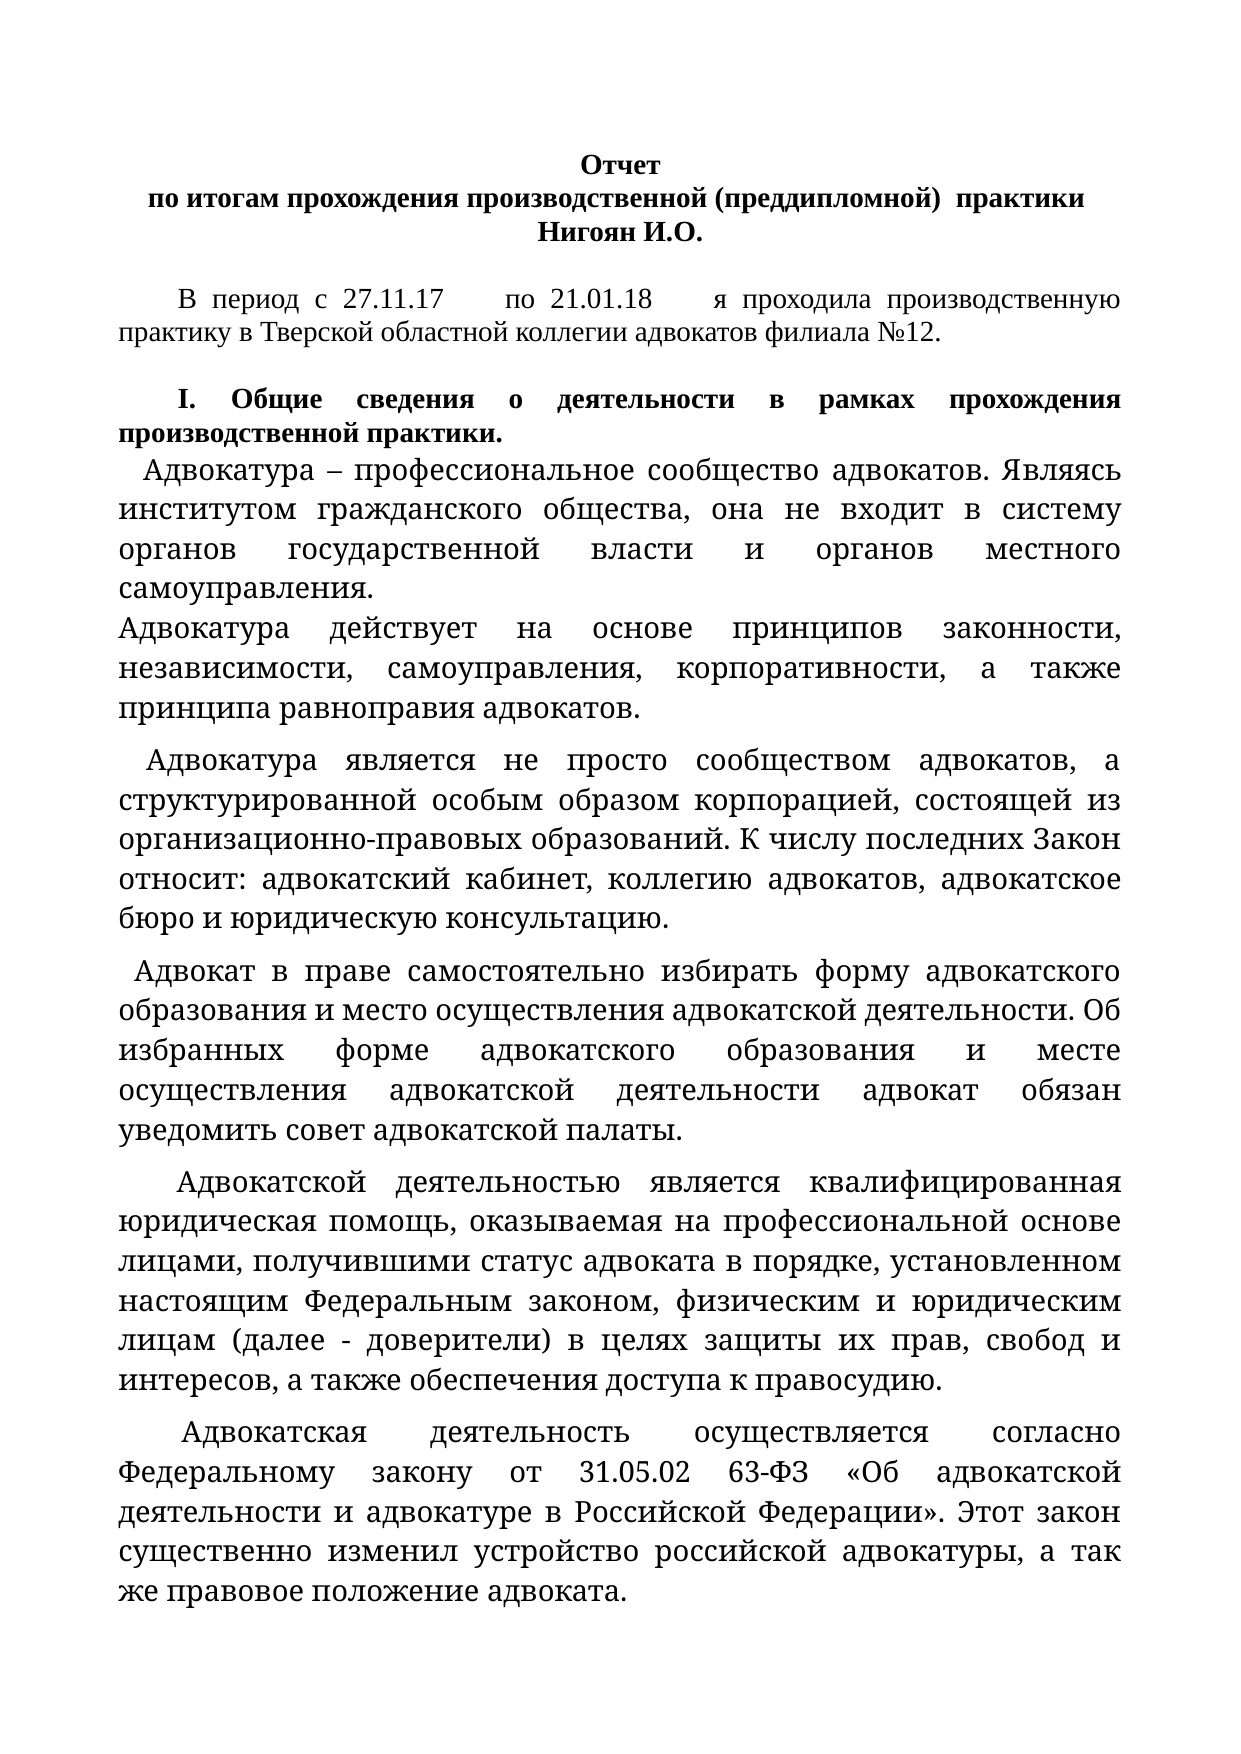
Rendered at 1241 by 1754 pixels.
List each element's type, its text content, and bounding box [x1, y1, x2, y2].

text по итогам прохождения производственной (преддипломной) практики [118, 180, 1122, 214]
list Адвокатура – профессиональное сообщество адвокатов. Являясь институтом гражданского общества, она не входит в систему органов государственной власти и органов местного самоуправления. [118, 449, 1122, 607]
text Адвокатура является не просто сообществом адвокатов, а структурированной особым образом корпорацией, состоящей из организационно-правовых образований. К числу последних Закон относит: адвокатский кабинет, коллегию адвокатов, адвокатское бюро и юридическую консультацию. [118, 739, 1122, 937]
text Адвокатской деятельностью является квалифицированная юридическая помощь, оказываемая на профессиональной основе лицами, получившими статус адвоката в порядке, установленном настоящим Федеральным законом, физическим и юридическим лицам (далее - доверители) в целях защиты их прав, свобод и интересов, а также обеспечения доступа к правосудию. [118, 1161, 1122, 1399]
text Адвокатура действует на основе принципов законности, независимости, самоуправления, корпоративности, а также принципа равноправия адвокатов. [118, 607, 1122, 727]
list Общие сведения о деятельности в рамках прохождения производственной практики. [118, 382, 1122, 449]
text Отчет [118, 147, 1122, 180]
text Нигоян И.О. [118, 214, 1122, 247]
text В период с 27.11.17 по 21.01.18 я проходила производственную практику в Тверской областной коллегии адвокатов филиала №12. [118, 281, 1122, 348]
text Адвокатская деятельность осуществляется согласно Федеральному закону от 31.05.02 63-ФЗ «Об адвокатской деятельности и адвокатуре в Российской Федерации». Этот закон существенно изменил устройство российской адвокатуры, а так же правовое положение адвоката. [118, 1412, 1122, 1610]
text Адвокат в праве самостоятельно избирать форму адвокатского образования и место осуществления адвокатской деятельности. Об избранных форме адвокатского образования и месте осуществления адвокатской деятельности адвокат обязан уведомить совет адвокатской палаты. [118, 950, 1122, 1148]
